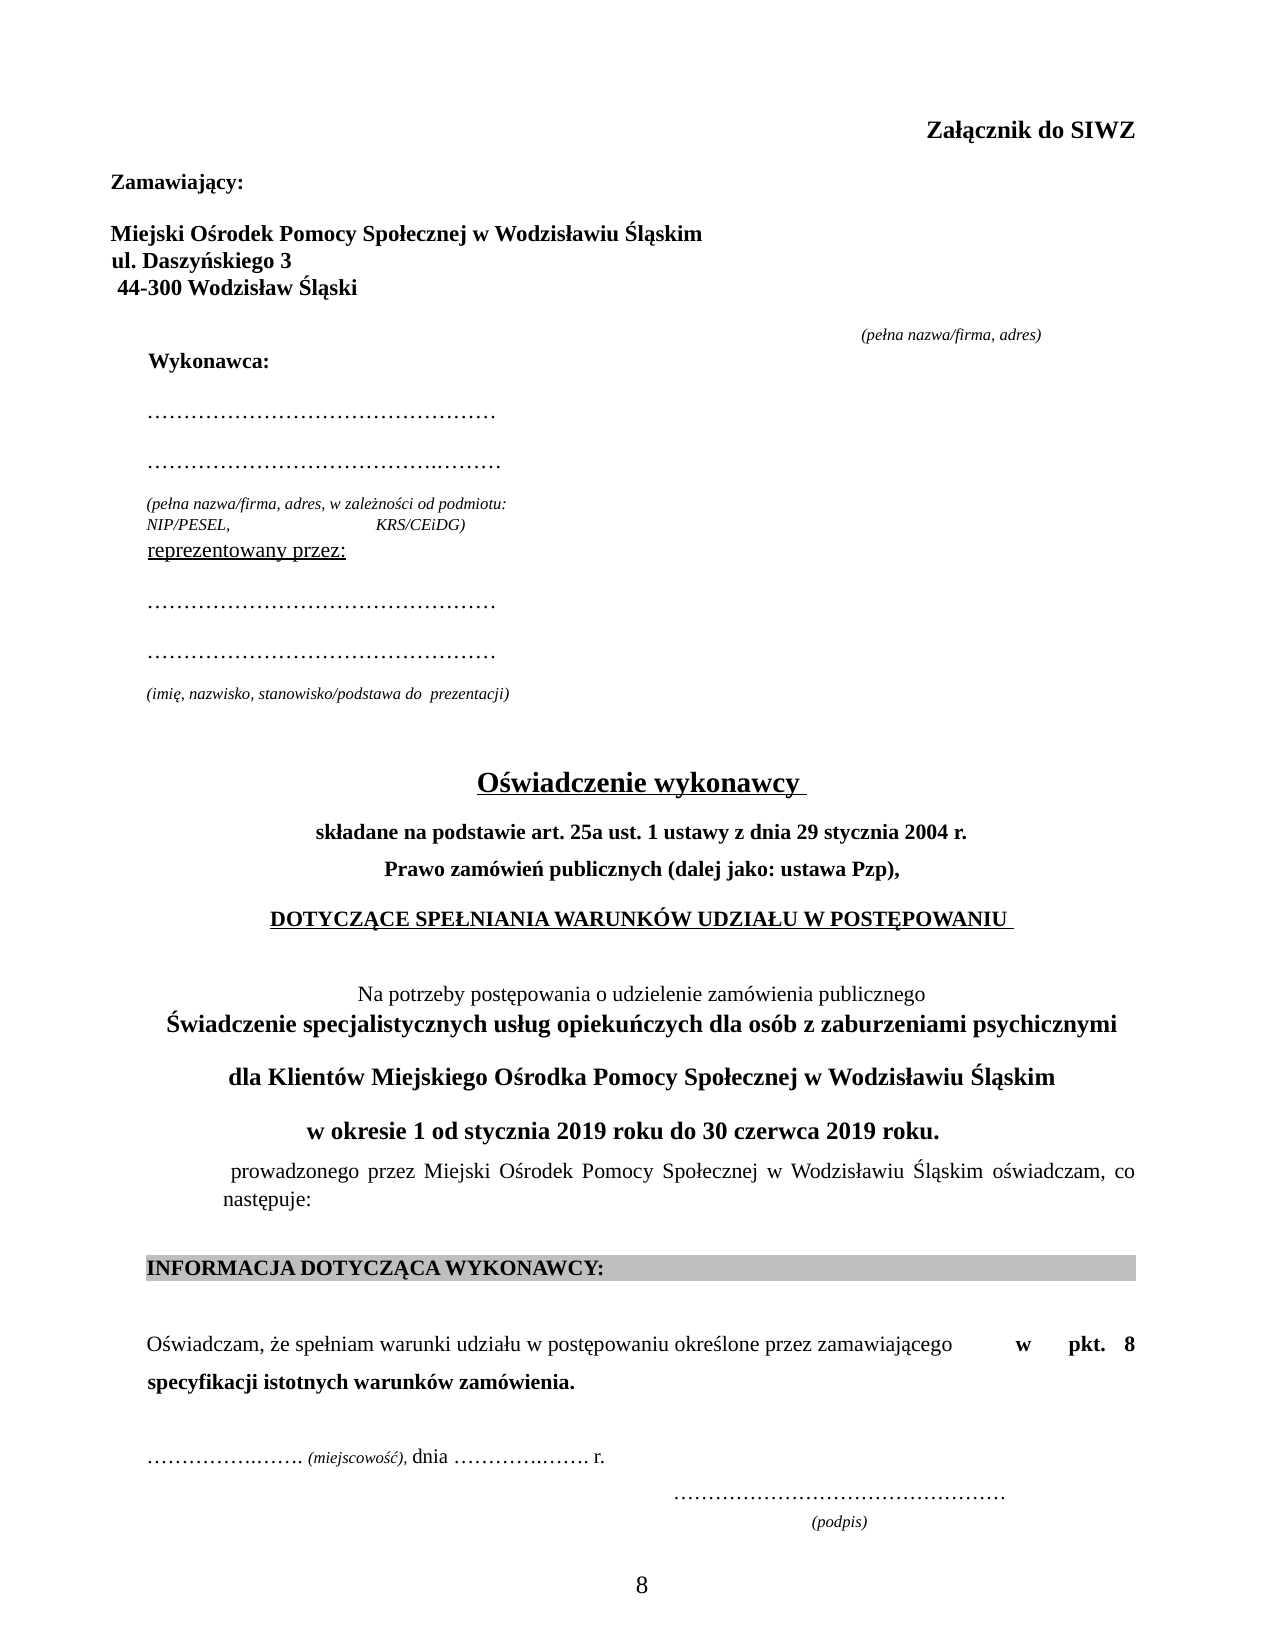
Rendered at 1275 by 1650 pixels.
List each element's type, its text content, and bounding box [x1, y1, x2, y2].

text ………………………………….……… [146, 448, 1135, 474]
text INFORMACJA DOTYCZĄCA WYKONAWCY: [146, 1255, 1136, 1281]
text ………………………………………… [673, 1480, 1136, 1504]
text …………….……. (miejscowość), dnia ………….……. r. [146, 1444, 1136, 1468]
text ………………………………………… [146, 638, 1135, 663]
text Oświadczam, że spełniam warunki udziału w postępowaniu określone przez zamawiającego w pkt. 8 specyfikacji istotnych warunków zamówienia. [146, 1331, 1135, 1394]
text Zamawiający: [110, 169, 1136, 194]
text NIP/PESEL, KRS/CEiDG) reprezentowany przez: [146, 515, 465, 562]
text prowadzonego przez Miejski Ośrodek Pomocy Społecznej w Wodzisławiu Śląskim oświadczam, co następuje: [222, 1158, 1135, 1243]
text (podpis) [543, 1512, 1136, 1531]
text (imię, nazwisko, stanowisko/podstawa do prezentacji) [146, 684, 1136, 703]
text w okresie 1 od stycznia 2019 roku do 30 czerwca 2019 roku. [110, 1116, 1136, 1145]
text Wykonawca: [148, 348, 1136, 373]
text Miejski Ośrodek Pomocy Społecznej w Wodzisławiu Śląskim ul. Daszyńskiego 3 44-300 Wodzisław Śląski [110, 220, 1136, 300]
text Świadczenie specjalistycznych usług opiekuńczych dla osób z zaburzeniami psychicznymi [147, 1009, 1136, 1038]
text Na potrzeby postępowania o udzielenie zamówienia publicznego [147, 981, 1136, 1007]
text (pełna nazwa/firma, adres) [110, 324, 1041, 343]
text (pełna nazwa/firma, adres, w zależności od podmiotu: [146, 494, 1136, 513]
text ………………………………………… [146, 588, 1135, 613]
text składane na podstawie art. 25a ust. 1 ustawy z dnia 29 stycznia 2004 r. Prawo zamówień publicznych (dalej jako: ustawa Pzp), [283, 819, 1000, 881]
text dla Klientów Miejskiego Ośrodka Pomocy Społecznej w Wodzisławiu Śląskim [147, 1062, 1136, 1091]
text Załącznik do SIWZ [110, 115, 1136, 144]
text DOTYCZĄCE SPEŁNIANIA WARUNKÓW UDZIAŁU W POSTĘPOWANIU [142, 906, 1136, 931]
subtitle Oświadczenie wykonawcy [140, 765, 1136, 798]
text ………………………………………… [146, 398, 1135, 423]
